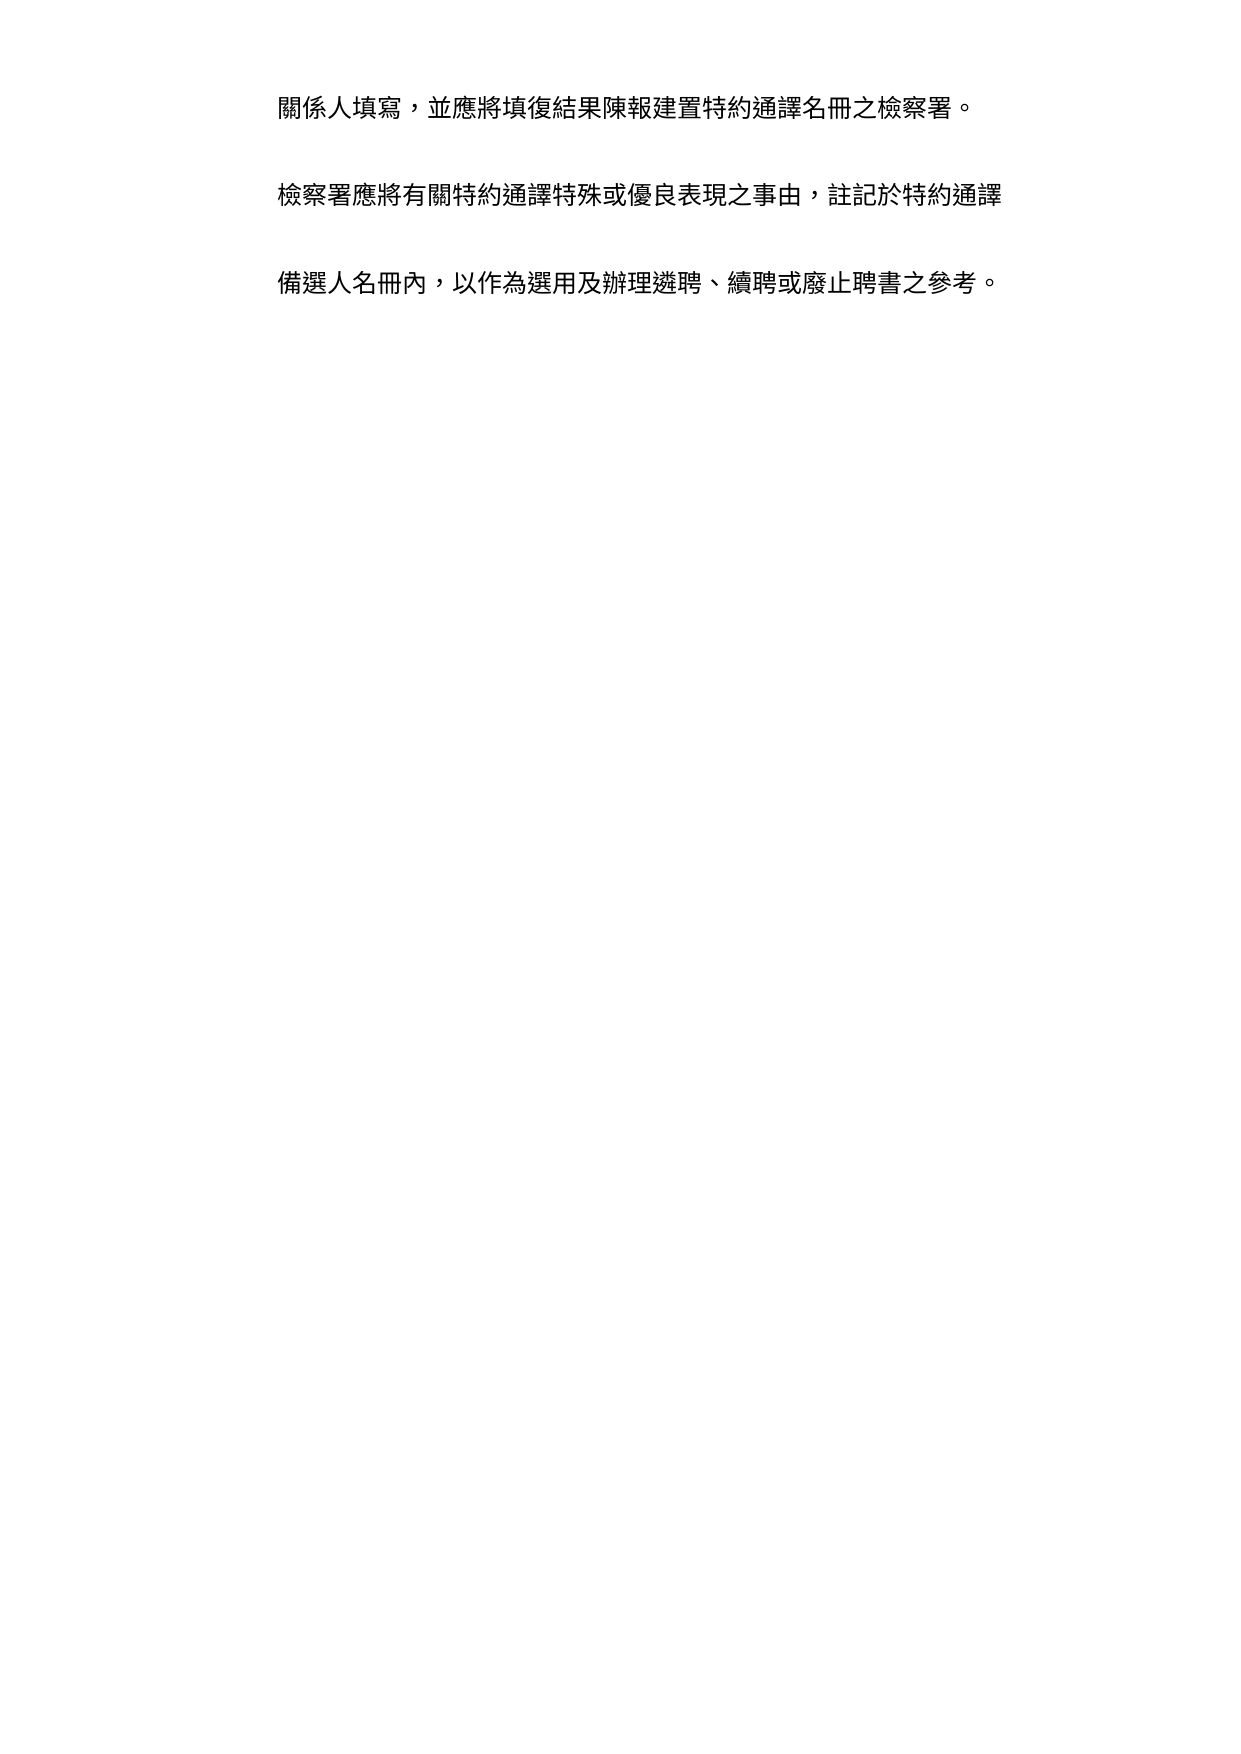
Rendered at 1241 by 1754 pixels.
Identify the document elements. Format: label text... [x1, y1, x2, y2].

text 備選人名冊內，以作為選用及辦理遴聘、續聘或廢止聘書之參考。 [187, 240, 1167, 303]
text 檢察署應將有關特約通譯特殊或優良表現之事由，註記於特約通譯 [187, 152, 1167, 215]
text 關係人填寫，並應將填復結果陳報建置特約通譯名冊之檢察署。 [187, 64, 1167, 127]
